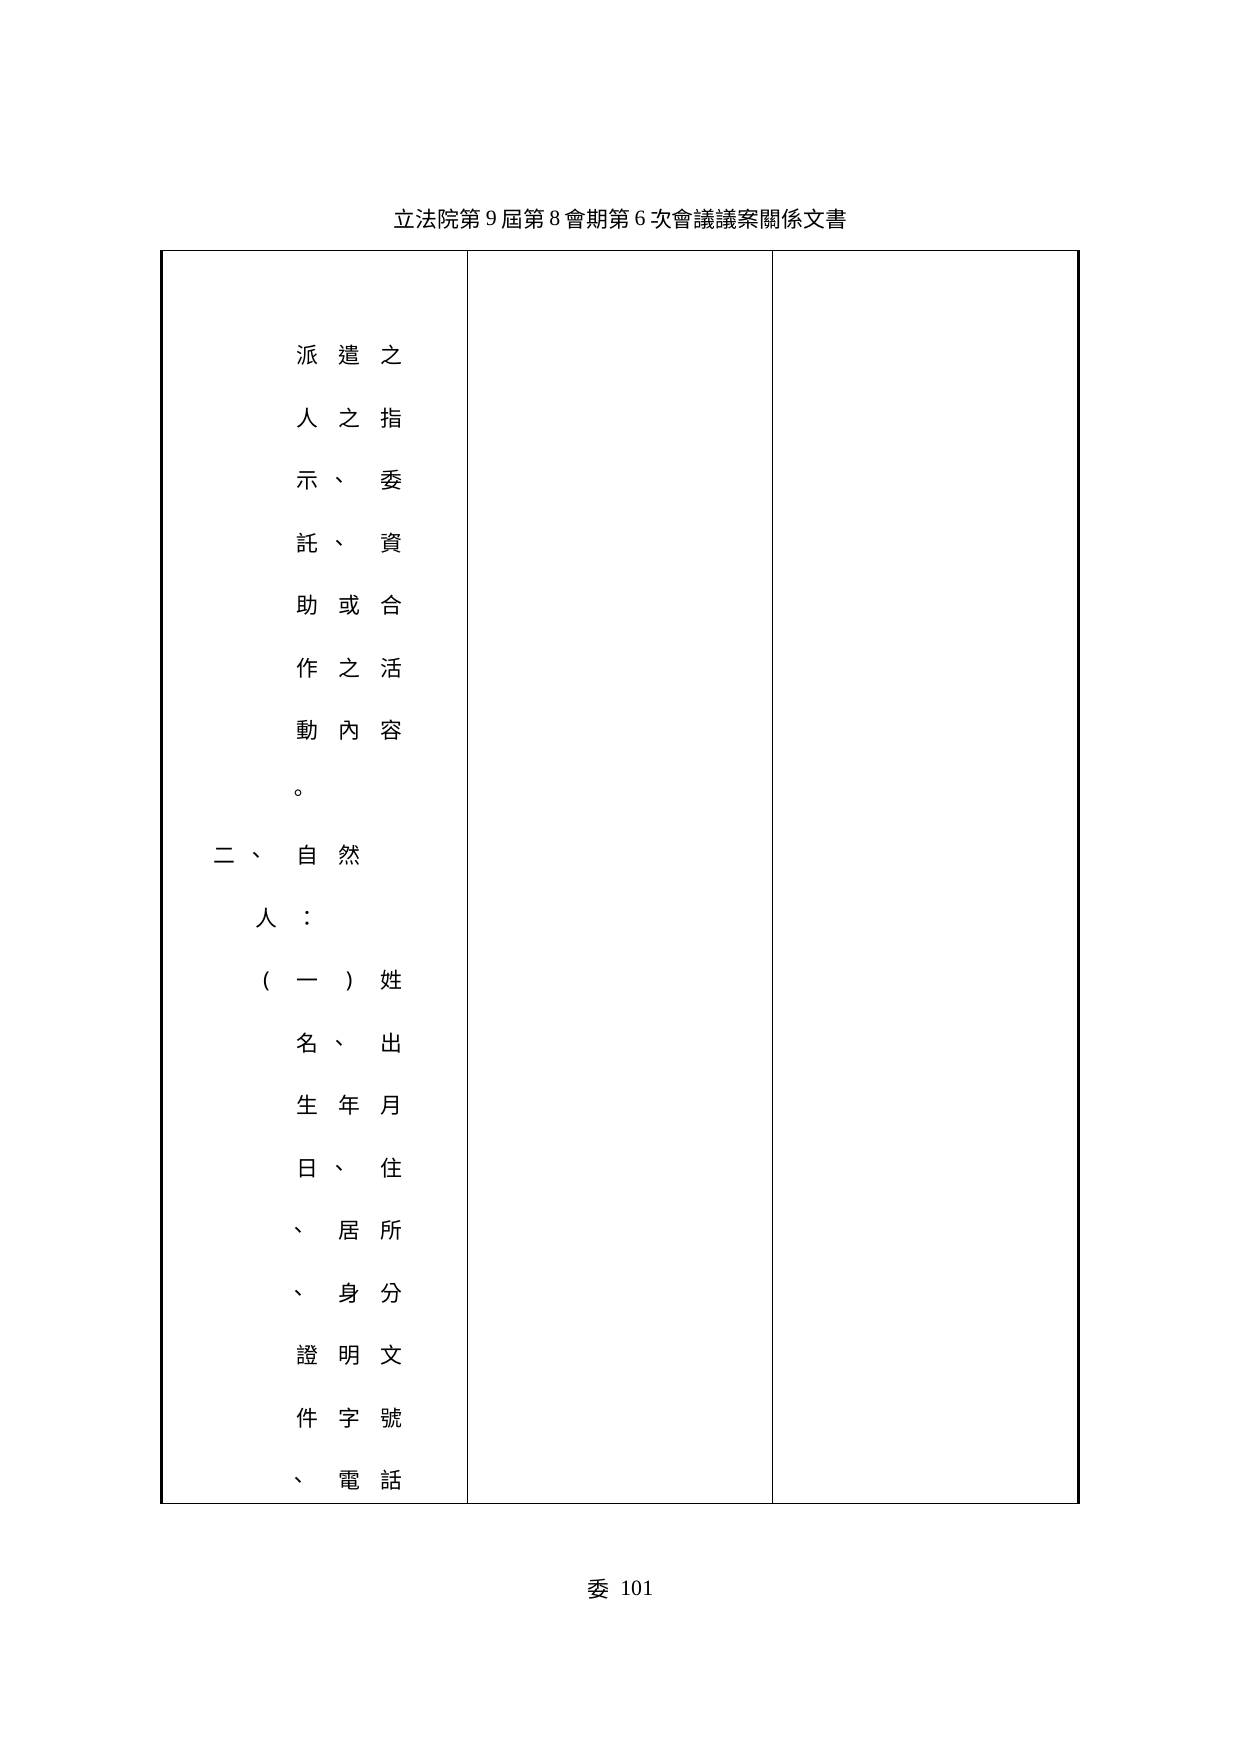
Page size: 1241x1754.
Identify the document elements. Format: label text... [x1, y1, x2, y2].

table_cell [468, 251, 772, 1503]
table_cell [773, 251, 1077, 1503]
table_cell 派遣之人之指示、委託、資助或合作之活動內容。 二、自然人： (一)姓名、出生年月日、住、居所、身分證明文件字號、電話 [163, 251, 467, 1503]
